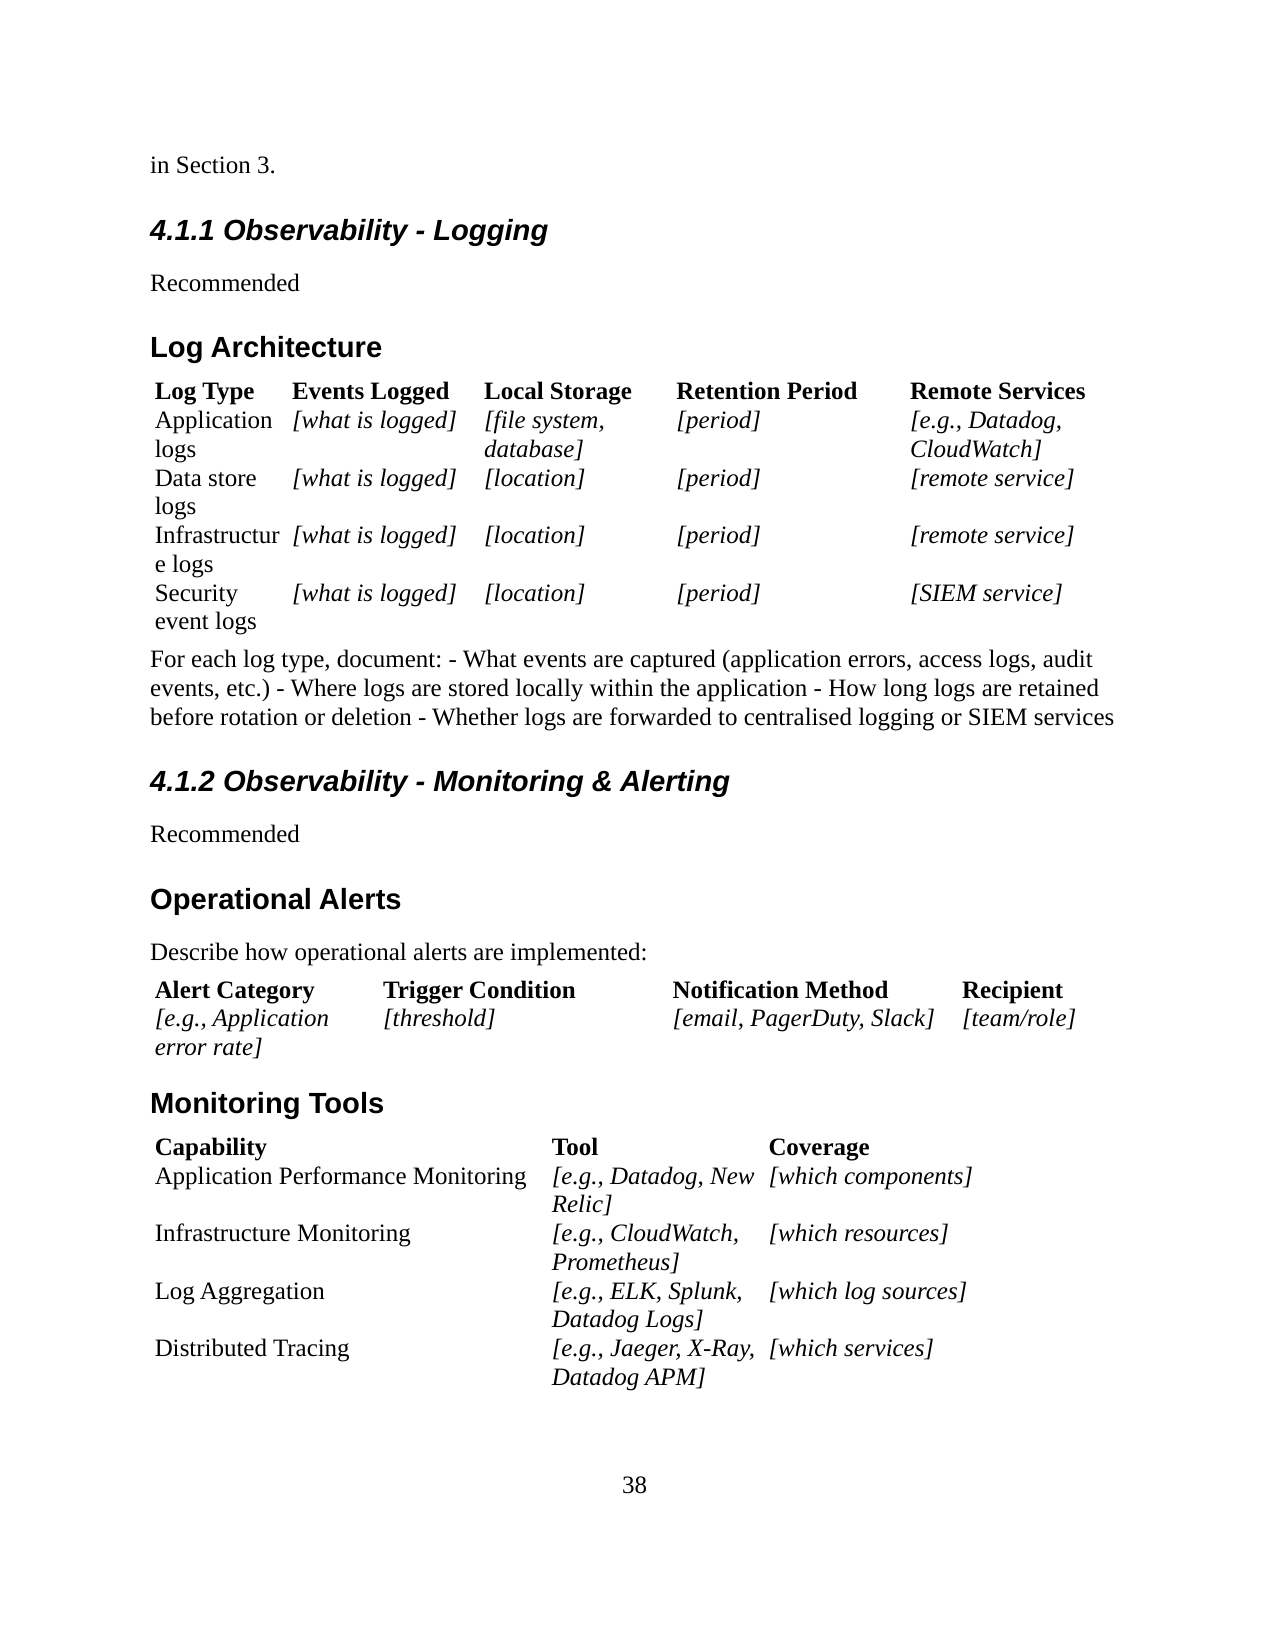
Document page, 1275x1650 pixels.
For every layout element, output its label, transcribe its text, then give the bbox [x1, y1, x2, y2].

table_cell [period] [672, 578, 905, 635]
text in Section 3. [150, 150, 1125, 179]
table_header Tool [547, 1132, 764, 1161]
table_cell [period] [672, 520, 905, 578]
table_cell [threshold] [379, 1004, 668, 1061]
table_cell Log Aggregation [150, 1276, 547, 1333]
table_cell [location] [480, 578, 672, 635]
table_header Recipient [958, 975, 1125, 1003]
subtitle Operational Alerts [150, 882, 1125, 916]
table_cell [remote service] [905, 520, 1125, 578]
table_cell Infrastructure Monitoring [150, 1218, 547, 1276]
table_cell [file system, database] [480, 405, 672, 463]
table_cell [period] [672, 463, 905, 520]
table_cell [location] [480, 520, 672, 578]
table_cell [which resources] [764, 1218, 1125, 1276]
table_cell [which components] [764, 1161, 1125, 1218]
text Describe how operational alerts are implemented: [150, 937, 1125, 966]
table_header Capability [150, 1132, 547, 1161]
subtitle 4.1.2 Observability - Monitoring & Alerting [150, 764, 1125, 798]
table_header Retention Period [672, 376, 905, 405]
table_cell [e.g., Datadog, New Relic] [547, 1161, 764, 1218]
table_cell [remote service] [905, 463, 1125, 520]
table_cell Distributed Tracing [150, 1333, 547, 1391]
table_cell [what is logged] [287, 405, 479, 463]
table_cell Data store logs [150, 463, 287, 520]
table_cell Application Performance Monitoring [150, 1161, 547, 1218]
text Recommended [150, 268, 1125, 296]
table_header Events Logged [287, 376, 479, 405]
table_cell [which log sources] [764, 1276, 1125, 1333]
table_cell [e.g., CloudWatch, Prometheus] [547, 1218, 764, 1276]
table_cell [email, PagerDuty, Slack] [668, 1004, 957, 1061]
table_cell Application logs [150, 405, 287, 463]
table_cell [location] [480, 463, 672, 520]
table_cell [what is logged] [287, 520, 479, 578]
subtitle 4.1.1 Observability - Logging [150, 213, 1125, 246]
subtitle Monitoring Tools [150, 1086, 1125, 1119]
table_cell [what is logged] [287, 463, 479, 520]
table_cell [what is logged] [287, 578, 479, 635]
table_cell [SIEM service] [905, 578, 1125, 635]
table_header Notification Method [668, 975, 957, 1003]
table_cell [e.g., Datadog, CloudWatch] [905, 405, 1125, 463]
table_cell [e.g., Application error rate] [150, 1004, 378, 1061]
table_header Log Type [150, 376, 287, 405]
table_header Remote Services [905, 376, 1125, 405]
text For each log type, document: - What events are captured (application errors, access logs, audit events, etc.) - Where logs are stored locally within the application - How long logs are retained before rotation or deletion - Whether logs are forwarded to centralised logging or SIEM services [150, 644, 1125, 730]
table_header Alert Category [150, 975, 378, 1003]
table_cell Security event logs [150, 578, 287, 635]
table_header Coverage [764, 1132, 1125, 1161]
table_cell [period] [672, 405, 905, 463]
text Recommended [150, 819, 1125, 848]
table_cell [which services] [764, 1333, 1125, 1391]
table_cell [e.g., Jaeger, X-Ray, Datadog APM] [547, 1333, 764, 1391]
table_cell [team/role] [958, 1004, 1125, 1061]
table_cell Infrastructure logs [150, 520, 287, 578]
table_header Local Storage [480, 376, 672, 405]
table_header Trigger Condition [379, 975, 668, 1003]
table_cell [e.g., ELK, Splunk, Datadog Logs] [547, 1276, 764, 1333]
subtitle Log Architecture [150, 330, 1125, 364]
